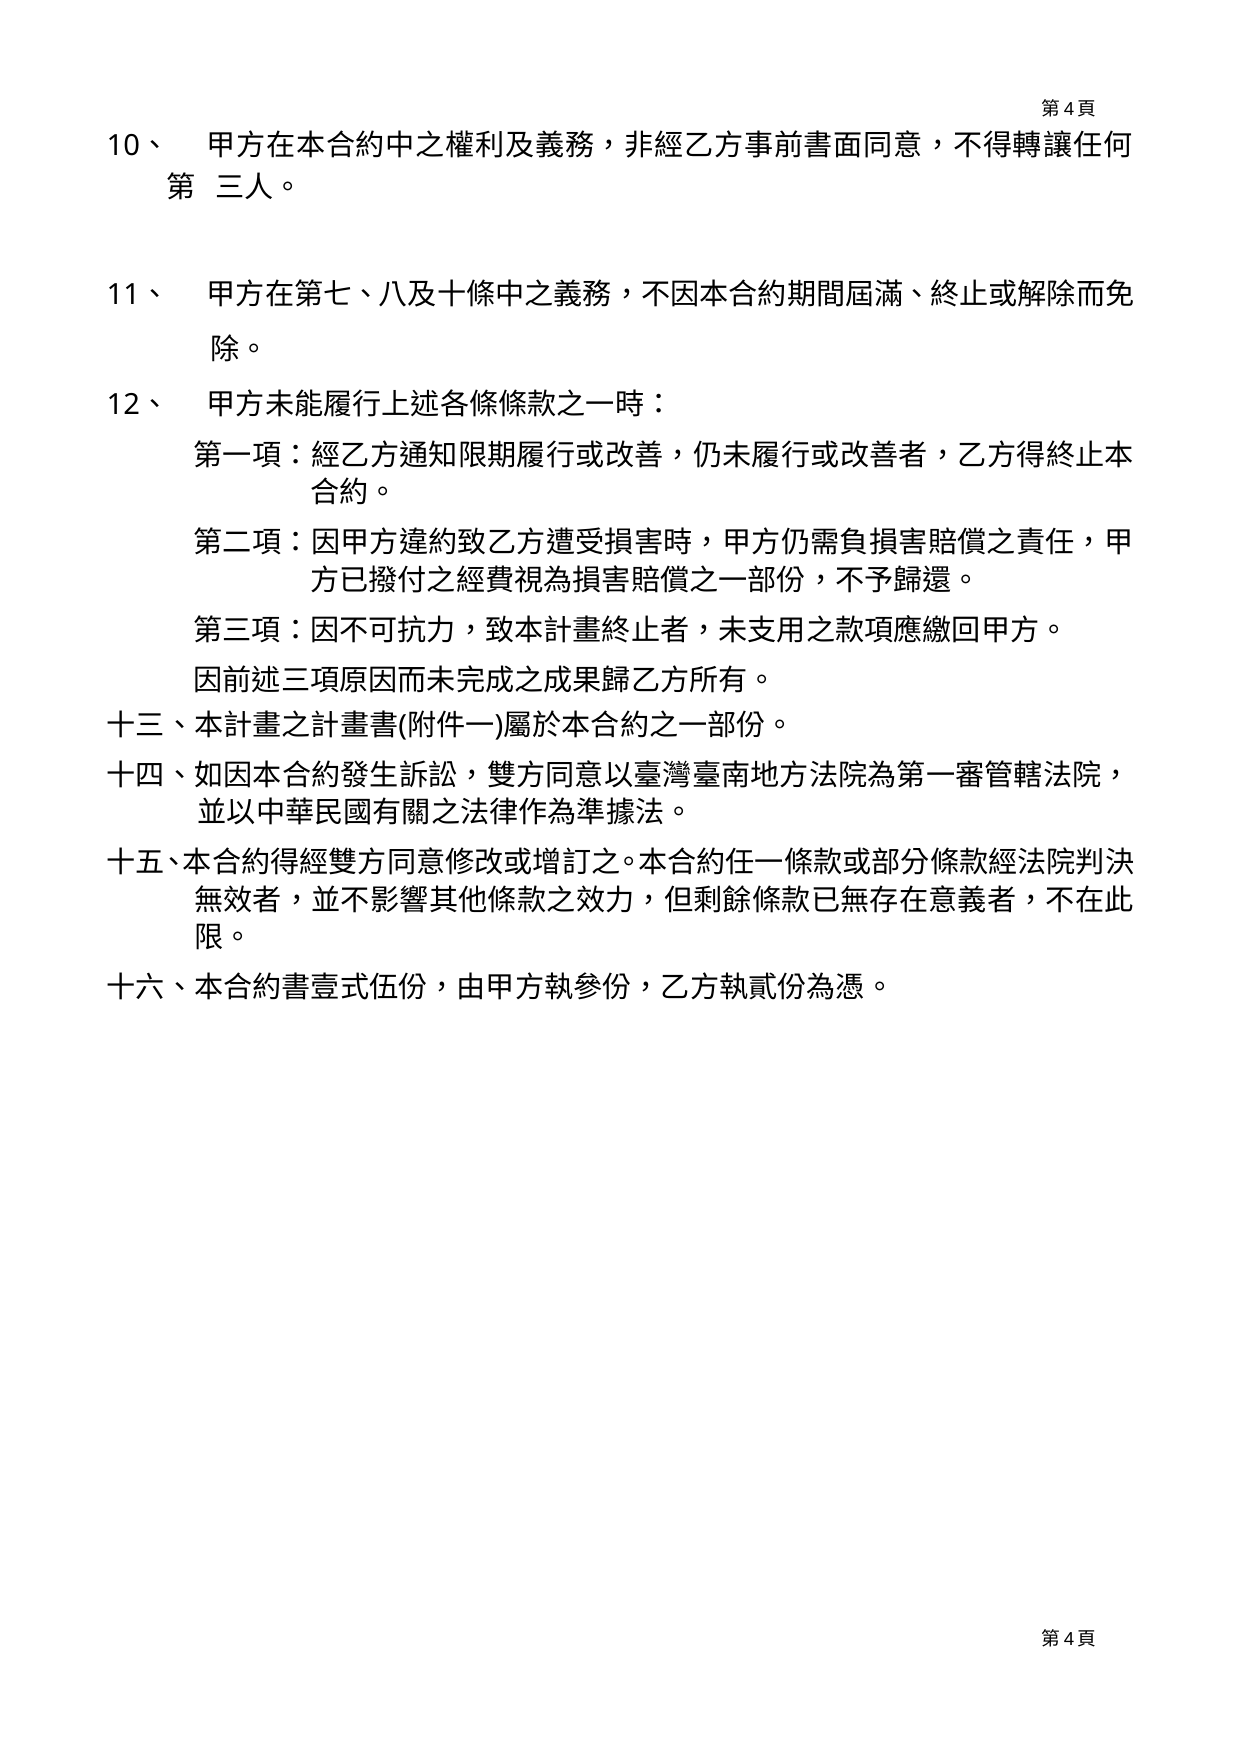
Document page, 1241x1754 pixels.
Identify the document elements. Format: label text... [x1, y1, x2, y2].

text 第三項：因不可抗力，致本計畫終止者，未支用之款項應繳回甲方。 [193, 610, 1134, 648]
list 甲方在第七、八及十條中之義務，不因本合約期間屆滿、終止或解除而免 [106, 271, 1134, 313]
text 十六、本合約書壹式伍份，由甲方執參份，乙方執貳份為憑。 [106, 968, 1134, 1005]
text 十三、本計畫之計畫書(附件一)屬於本合約之一部份。 [106, 705, 1134, 743]
list 甲方未能履行上述各條條款之一時： [106, 380, 1134, 423]
list 甲方在本合約中之權利及義務，非經乙方事前書面同意，不得轉讓任何第 三人。 [106, 121, 1134, 206]
text 因前述三項原因而未完成之成果歸乙方所有。 [193, 660, 1134, 698]
text 十五、本合約得經雙方同意修改或增訂之。本合約任一條款或部分條款經法院判決無效者，並不影響其他條款之效力，但剩餘條款已無存在意義者，不在此限。 [106, 843, 1134, 955]
text 除。 [166, 325, 1134, 368]
text 第二項：因甲方違約致乙方遭受損害時，甲方仍需負損害賠償之責任，甲方已撥付之經費視為損害賠償之一部份，不予歸還。 [193, 523, 1134, 598]
text 第一項：經乙方通知限期履行或改善，仍未履行或改善者，乙方得終止本合約。 [193, 435, 1134, 510]
text 十四、如因本合約發生訴訟，雙方同意以臺灣臺南地方法院為第一審管轄法院，並以中華民國有關之法律作為準據法。 [106, 755, 1134, 830]
